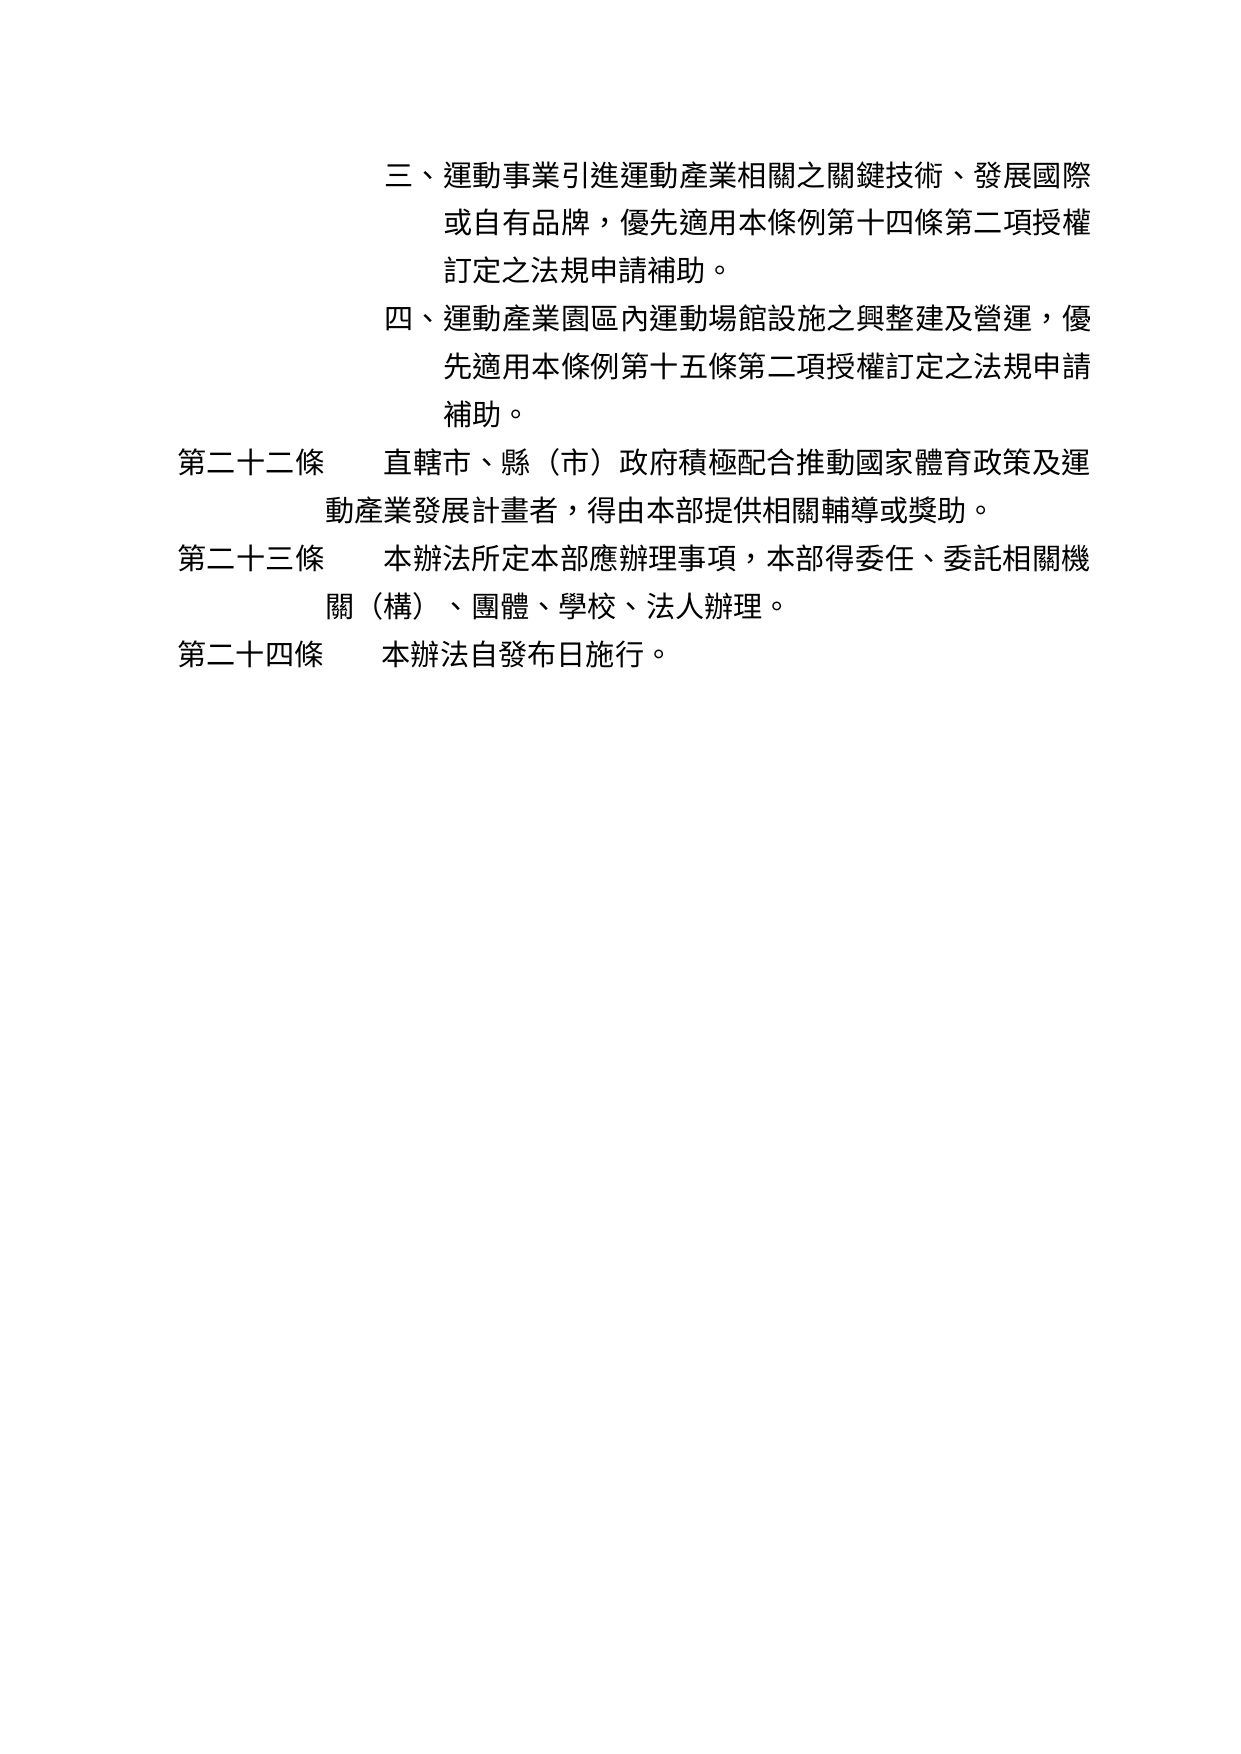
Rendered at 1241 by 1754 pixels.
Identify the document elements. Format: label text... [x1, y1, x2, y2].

text 三、運動事業引進運動產業相關之關鍵技術、發展國際或自有品牌，優先適用本條例第十四條第二項授權訂定之法規申請補助。 [384, 148, 1092, 291]
text 第二十二條 直轄市、縣（市）政府積極配合推動國家體育政策及運動產業發展計畫者，得由本部提供相關輔導或獎助。 [177, 435, 1092, 531]
text 第二十四條 本辦法自發布日施行。 [177, 627, 1092, 675]
text 四、運動產業園區內運動場館設施之興整建及營運，優先適用本條例第十五條第二項授權訂定之法規申請補助。 [384, 291, 1092, 435]
text 第二十三條 本辦法所定本部應辦理事項，本部得委任、委託相關機關（構）、團體、學校、法人辦理。 [177, 531, 1092, 627]
